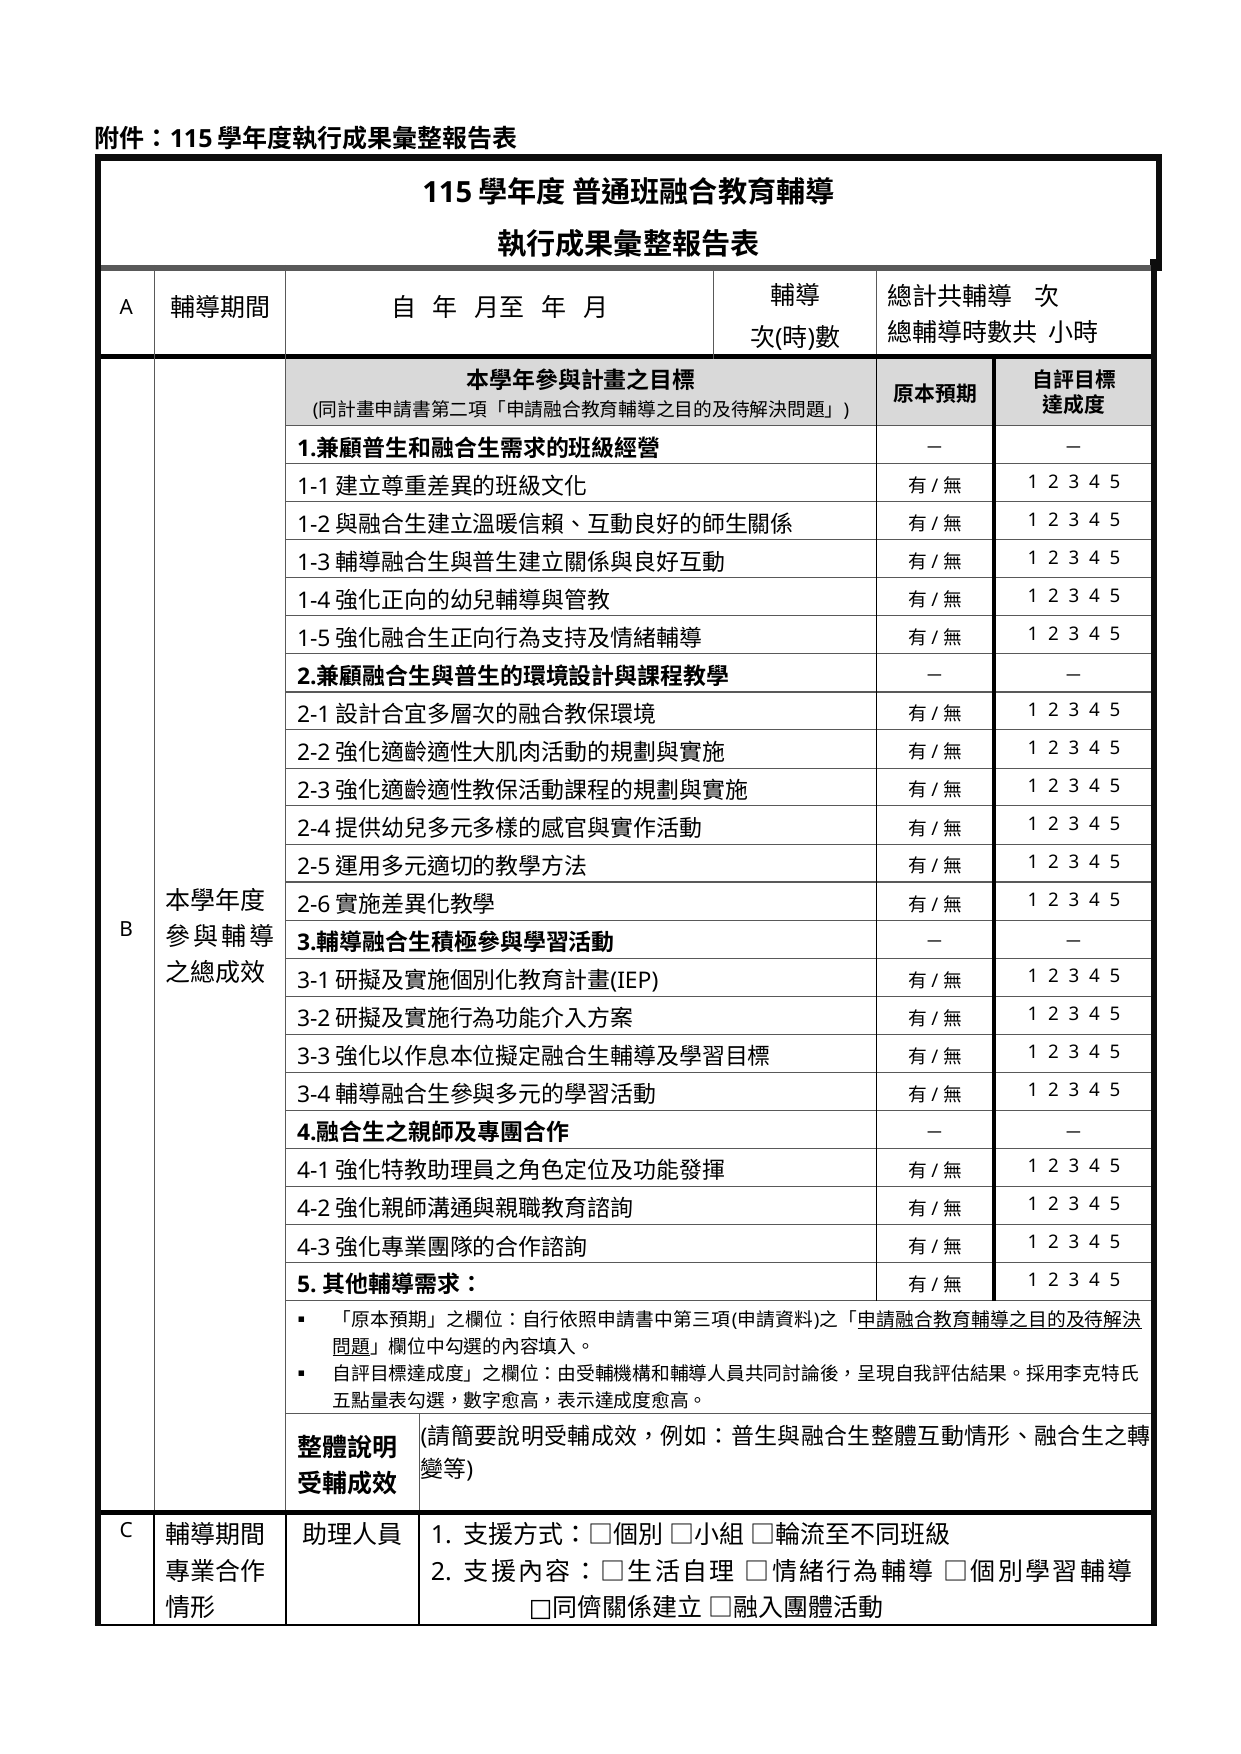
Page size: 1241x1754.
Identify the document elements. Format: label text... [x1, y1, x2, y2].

table_cell 有 / 無 [877, 769, 992, 805]
table_cell － [996, 921, 1151, 957]
table_cell 有 / 無 [877, 502, 992, 539]
table_cell 有 / 無 [877, 693, 992, 729]
table_cell 有 / 無 [877, 959, 992, 996]
table_cell 1 2 3 4 5 [996, 730, 1151, 767]
table_cell 1 2 3 4 5 [996, 540, 1151, 577]
table_cell 1 2 3 4 5 [996, 806, 1151, 843]
table_cell 1 2 3 4 5 [996, 502, 1151, 539]
table_cell 2-6實施差異化教學 [286, 883, 876, 919]
table_cell － [996, 654, 1151, 691]
table_cell B [101, 359, 154, 1510]
table_cell 有 / 無 [877, 883, 992, 919]
table_cell 2-5運用多元適切的教學方法 [286, 845, 876, 881]
table_cell 本學年參與計畫之目標 (同計畫申請書第二項「申請融合教育輔導之目的及待解決問題」) [286, 359, 876, 425]
table_cell 2-3強化適齡適性教保活動課程的規劃與實施 [286, 769, 876, 805]
table_cell 輔導 次(時)數 [714, 271, 876, 354]
table_cell 有 / 無 [877, 1187, 992, 1224]
table_cell 3-4輔導融合生參與多元的學習活動 [286, 1073, 876, 1109]
table_cell 1-3輔導融合生與普生建立關係與良好互動 [286, 540, 876, 577]
table_cell 1 2 3 4 5 [996, 1035, 1151, 1072]
table_cell 1-2與融合生建立溫暖信賴、互動良好的師生關係 [286, 502, 876, 539]
table_cell 1 2 3 4 5 [996, 578, 1151, 615]
table_cell 1 2 3 4 5 [996, 1225, 1151, 1262]
table_header 115學年度 普通班融合教育輔導 執行成果彙整報告表 [101, 161, 1156, 265]
table_cell 1.兼顧普生和融合生需求的班級經營 [286, 426, 876, 463]
table_cell 總計共輔導 次 總輔導時數共 小時 [877, 271, 1151, 354]
table_cell 4-1強化特教助理員之角色定位及功能發揮 [286, 1149, 876, 1186]
table_cell 1 2 3 4 5 [996, 845, 1151, 881]
table_cell 1 2 3 4 5 [996, 693, 1151, 729]
table_cell 2-2強化適齡適性大肌肉活動的規劃與實施 [286, 730, 876, 767]
table_cell 3.輔導融合生積極參與學習活動 [286, 921, 876, 957]
table_cell 自 年 月至 年 月 [286, 271, 713, 354]
table_cell 1 2 3 4 5 [996, 464, 1151, 501]
table_cell 3-1研擬及實施個別化教育計畫(IEP) [286, 959, 876, 996]
table_cell 1 2 3 4 5 [996, 769, 1151, 805]
table_cell 有 / 無 [877, 616, 992, 653]
table_cell 1 2 3 4 5 [996, 1073, 1151, 1109]
table_cell 有 / 無 [877, 1035, 992, 1072]
table_cell 有 / 無 [877, 997, 992, 1033]
table_cell 4.融合生之親師及專團合作 [286, 1111, 876, 1148]
table_cell 有 / 無 [877, 1225, 992, 1262]
table_cell C [101, 1515, 153, 1623]
table_cell － [996, 426, 1151, 463]
table_cell 1 2 3 4 5 [996, 959, 1151, 996]
table_cell 有 / 無 [877, 464, 992, 501]
table_cell 整體說明受輔成效 [286, 1414, 419, 1510]
table_cell 輔導期間 [155, 271, 285, 354]
table_cell 4-2強化親師溝通與親職教育諮詢 [286, 1187, 876, 1224]
table_cell 1 2 3 4 5 [996, 616, 1151, 653]
table_cell (請簡要說明受輔成效，例如：普生與融合生整體互動情形、融合生之轉變等) [420, 1414, 1151, 1510]
table_cell 2-1設計合宜多層次的融合教保環境 [286, 693, 876, 729]
table_cell － [877, 1111, 992, 1148]
table_cell 2.兼顧融合生與普生的環境設計與課程教學 [286, 654, 876, 691]
table_cell 1-4強化正向的幼兒輔導與管教 [286, 578, 876, 615]
table_cell 有 / 無 [877, 1149, 992, 1186]
table_cell 4-3強化專業團隊的合作諮詢 [286, 1225, 876, 1262]
table_cell 有 / 無 [877, 845, 992, 881]
table_cell 1 2 3 4 5 [996, 1149, 1151, 1186]
table_cell － [877, 654, 992, 691]
table_cell － [877, 426, 992, 463]
table_cell 1 2 3 4 5 [996, 997, 1151, 1033]
table_cell 有 / 無 [877, 540, 992, 577]
table_cell 助理人員 [287, 1515, 418, 1623]
table_cell 2-4提供幼兒多元多樣的感官與實作活動 [286, 806, 876, 843]
table_cell 1 2 3 4 5 [996, 883, 1151, 919]
table_cell 1 2 3 4 5 [996, 1263, 1151, 1300]
table_cell 3-2研擬及實施行為功能介入方案 [286, 997, 876, 1033]
table_cell 1-5強化融合生正向行為支持及情緒輔導 [286, 616, 876, 653]
table_cell － [996, 1111, 1151, 1148]
table_cell 輔導期間專業合作情形 [155, 1515, 285, 1623]
table_cell － [877, 921, 992, 957]
table_cell 自評目標 達成度 [996, 359, 1151, 425]
table_cell 有 / 無 [877, 730, 992, 767]
table_cell 有 / 無 [877, 1073, 992, 1109]
table_cell A [101, 271, 154, 354]
table_cell 原本預期 [877, 359, 992, 425]
table_cell 1-1建立尊重差異的班級文化 [286, 464, 876, 501]
table_cell 「原本預期」之欄位：自行依照申請書中第三項(申請資料)之「申請融合教育輔導之目的及待解決問題」欄位中勾選的內容填入。 自評目標達成度」之欄位：由受輔機構和輔導人員共同討論後，呈現自我評估結果。採用李克特氏五點量表勾選，數字愈高，表示達成度愈高。 [286, 1301, 1151, 1413]
table_cell 有 / 無 [877, 578, 992, 615]
table_cell 有 / 無 [877, 806, 992, 843]
table_cell 支援方式：□個別 □小組 □輪流至不同班級 支援內容：□生活自理 □情緒行為輔導 □個別學習輔導 □同儕關係建立 □融入團體活動 與本案合作情形： □無合作 □有合作 合作次數：□1~2次 □3~4次 □5次以上 參與方式：(可複選) □全程參與當日輔導 □參與當日輔導座談 □其它： [420, 1515, 1151, 1623]
table_cell 3-3強化以作息本位擬定融合生輔導及學習目標 [286, 1035, 876, 1072]
table_cell 有 / 無 [877, 1263, 992, 1300]
text 附件：115學年度執行成果彙整報告表 [94, 118, 1146, 154]
table_cell 1 2 3 4 5 [996, 1187, 1151, 1224]
table_cell 5. 其他輔導需求： [286, 1263, 876, 1300]
table_cell 本學年度 參與輔導之總成效 [155, 359, 285, 1510]
